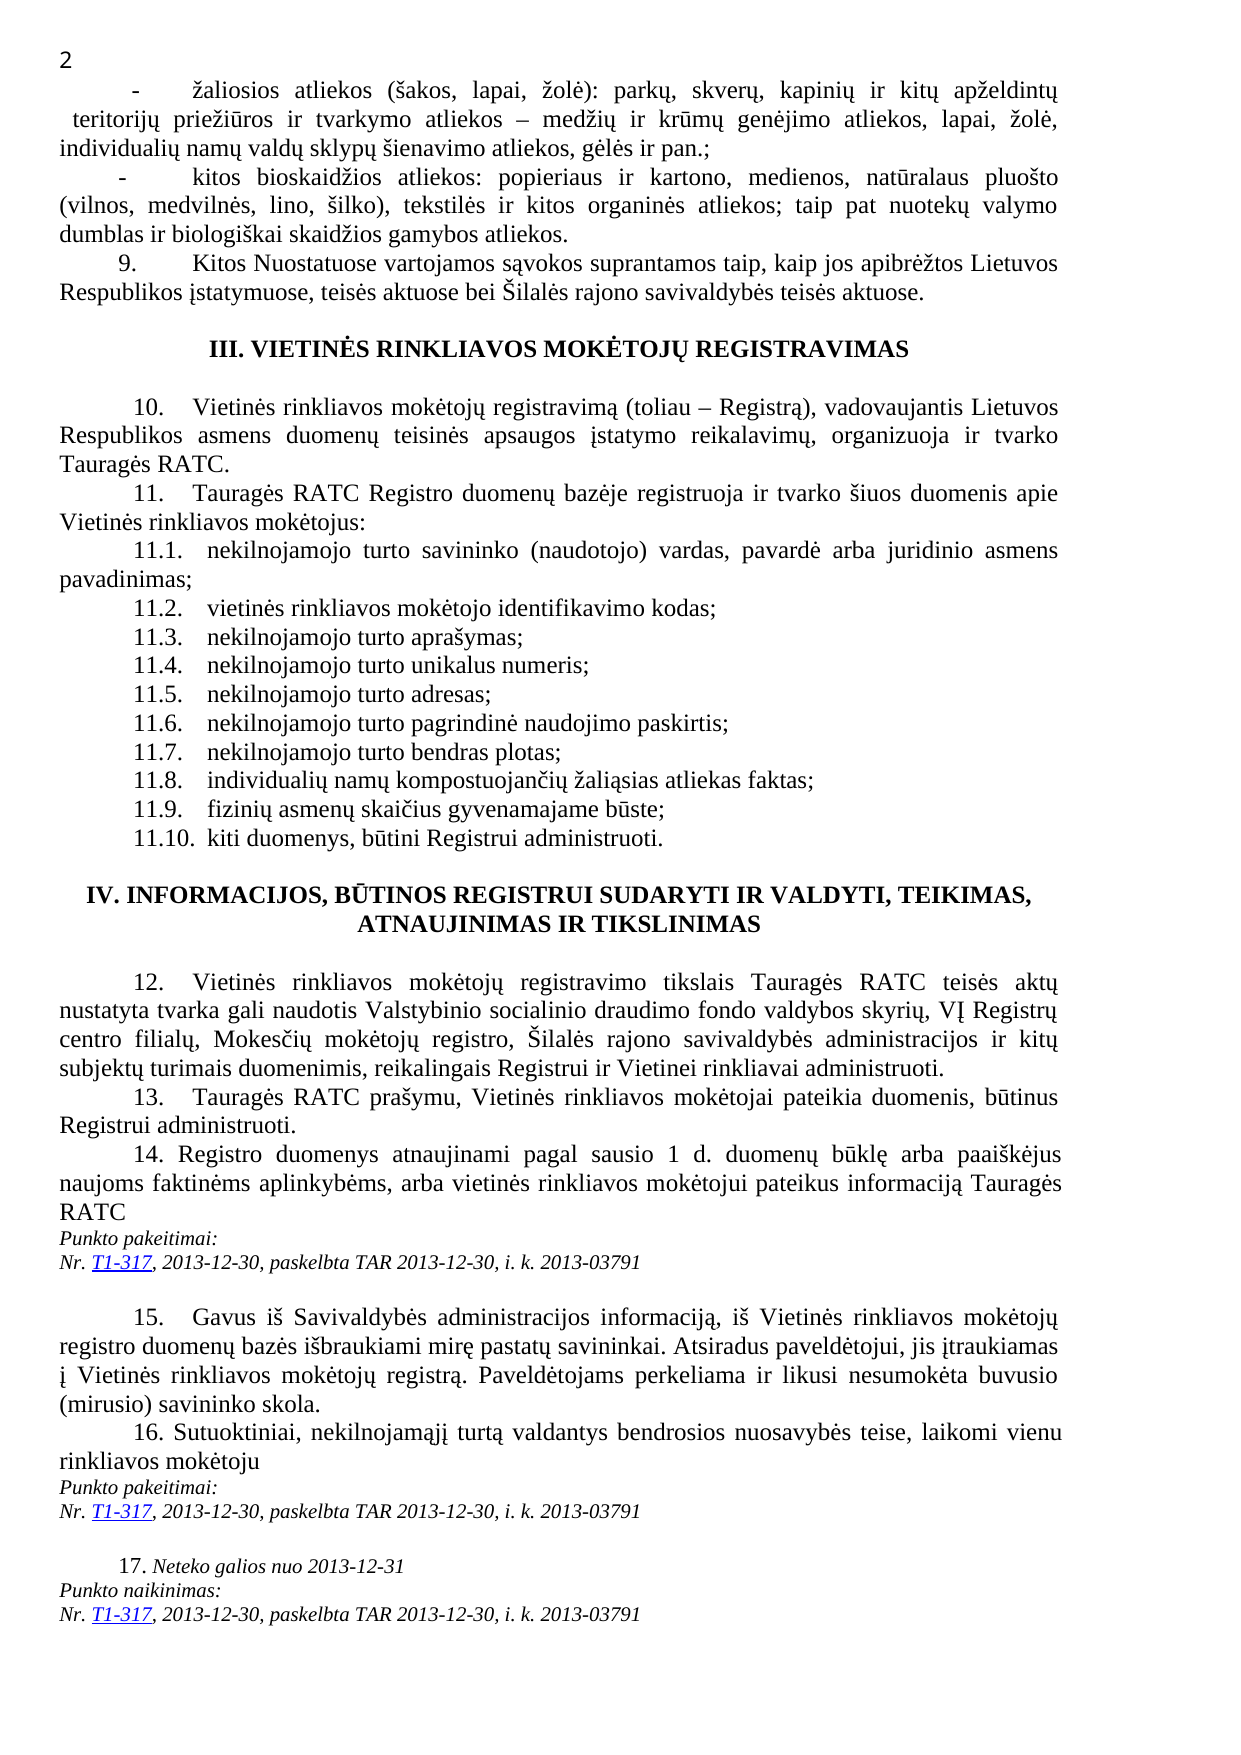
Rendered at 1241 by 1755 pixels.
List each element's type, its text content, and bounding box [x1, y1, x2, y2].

text 14. Registro duomenys atnaujinami pagal sausio 1 d. duomenų būklę arba paaiškėjus naujoms faktinėms aplinkybėms, arba vietinės rinkliavos mokėtojui pateikus informaciją Tauragės RATC [59, 1139, 1063, 1226]
text 11.6. nekilnojamojo turto pagrindinė naudojimo paskirtis; [59, 708, 1059, 737]
text III. VIETINĖS RINKLIAVOS MOKĖTOJŲ REGISTRAVIMAS [59, 334, 1059, 363]
text IV. INFORMACIJOS, BŪTINOS REGISTRUI SUDARYTI IR VALDYTI, TEIKIMAS, ATNAUJINIMAS IR TIKSLINIMAS [59, 881, 1059, 938]
text - kitos bioskaidžios atliekos: popieriaus ir kartono, medienos, natūralaus pluošto (vilnos, medvilnės, lino, šilko), tekstilės ir kitos organinės atliekos; taip pat nuotekų valymo dumblas ir biologiškai skaidžios gamybos atliekos. [59, 162, 1059, 248]
text 9. Kitos Nuostatuose vartojamos sąvokos suprantamos taip, kaip jos apibrėžtos Lietuvos Respublikos įstatymuose, teisės aktuose bei Šilalės rajono savivaldybės teisės aktuose. [59, 248, 1059, 306]
text Punkto pakeitimai: [59, 1475, 1063, 1499]
text 11.5. nekilnojamojo turto adresas; [59, 679, 1059, 708]
text 11.10. kiti duomenys, būtini Registrui administruoti. [59, 823, 1059, 852]
text 11. Tauragės RATC Registro duomenų bazėje registruoja ir tvarko šiuos duomenis apie Vietinės rinkliavos mokėtojus: [59, 478, 1059, 536]
text 11.7. nekilnojamojo turto bendras plotas; [59, 737, 1059, 766]
text 11.1. nekilnojamojo turto savininko (naudotojo) vardas, pavardė arba juridinio asmens pavadinimas; [59, 536, 1059, 593]
text 13. Tauragės RATC prašymu, Vietinės rinkliavos mokėtojai pateikia duomenis, būtinus Registrui administruoti. [59, 1082, 1059, 1139]
text Nr. T1-317, 2013-12-30, paskelbta TAR 2013-12-30, i. k. 2013-03791 [59, 1499, 1063, 1523]
text 10. Vietinės rinkliavos mokėtojų registravimą (toliau – Registrą), vadovaujantis Lietuvos Respublikos asmens duomenų teisinės apsaugos įstatymo reikalavimų, organizuoja ir tvarko Tauragės RATC. [59, 392, 1059, 478]
text 16. Sutuoktiniai, nekilnojamąjį turtą valdantys bendrosios nuosavybės teise, laikomi vienu rinkliavos mokėtoju [59, 1417, 1063, 1475]
text Punkto naikinimas: [59, 1578, 1063, 1602]
text - žaliosios atliekos (šakos, lapai, žolė): parkų, skverų, kapinių ir kitų apželdintų teritorijų priežiūros ir tvarkymo atliekos – medžių ir krūmų genėjimo atliekos, lapai, žolė, individualių namų valdų sklypų šienavimo atliekos, gėlės ir pan.; [59, 76, 1059, 162]
text 15. Gavus iš Savivaldybės administracijos informaciją, iš Vietinės rinkliavos mokėtojų registro duomenų bazės išbraukiami mirę pastatų savininkai. Atsiradus paveldėtojui, jis įtraukiamas į Vietinės rinkliavos mokėtojų registrą. Paveldėtojams perkeliama ir likusi nesumokėta buvusio (mirusio) savininko skola. [59, 1302, 1059, 1417]
text 17. Neteko galios nuo 2013-12-31 [59, 1552, 1063, 1578]
text Nr. T1-317, 2013-12-30, paskelbta TAR 2013-12-30, i. k. 2013-03791 [59, 1602, 1063, 1626]
text 11.9. fizinių asmenų skaičius gyvenamajame būste; [59, 794, 1059, 823]
text 11.3. nekilnojamojo turto aprašymas; [59, 622, 1059, 651]
text 12. Vietinės rinkliavos mokėtojų registravimo tikslais Tauragės RATC teisės aktų nustatyta tvarka gali naudotis Valstybinio socialinio draudimo fondo valdybos skyrių, VĮ Registrų centro filialų, Mokesčių mokėtojų registro, Šilalės rajono savivaldybės administracijos ir kitų subjektų turimais duomenimis, reikalingais Registrui ir Vietinei rinkliavai administruoti. [59, 967, 1059, 1082]
text 11.4. nekilnojamojo turto unikalus numeris; [59, 651, 1059, 679]
text 11.2. vietinės rinkliavos mokėtojo identifikavimo kodas; [59, 593, 1059, 622]
text Nr. T1-317, 2013-12-30, paskelbta TAR 2013-12-30, i. k. 2013-03791 [59, 1250, 1063, 1274]
text Punkto pakeitimai: [59, 1226, 1063, 1250]
text 11.8. individualių namų kompostuojančių žaliąsias atliekas faktas; [59, 766, 1059, 794]
